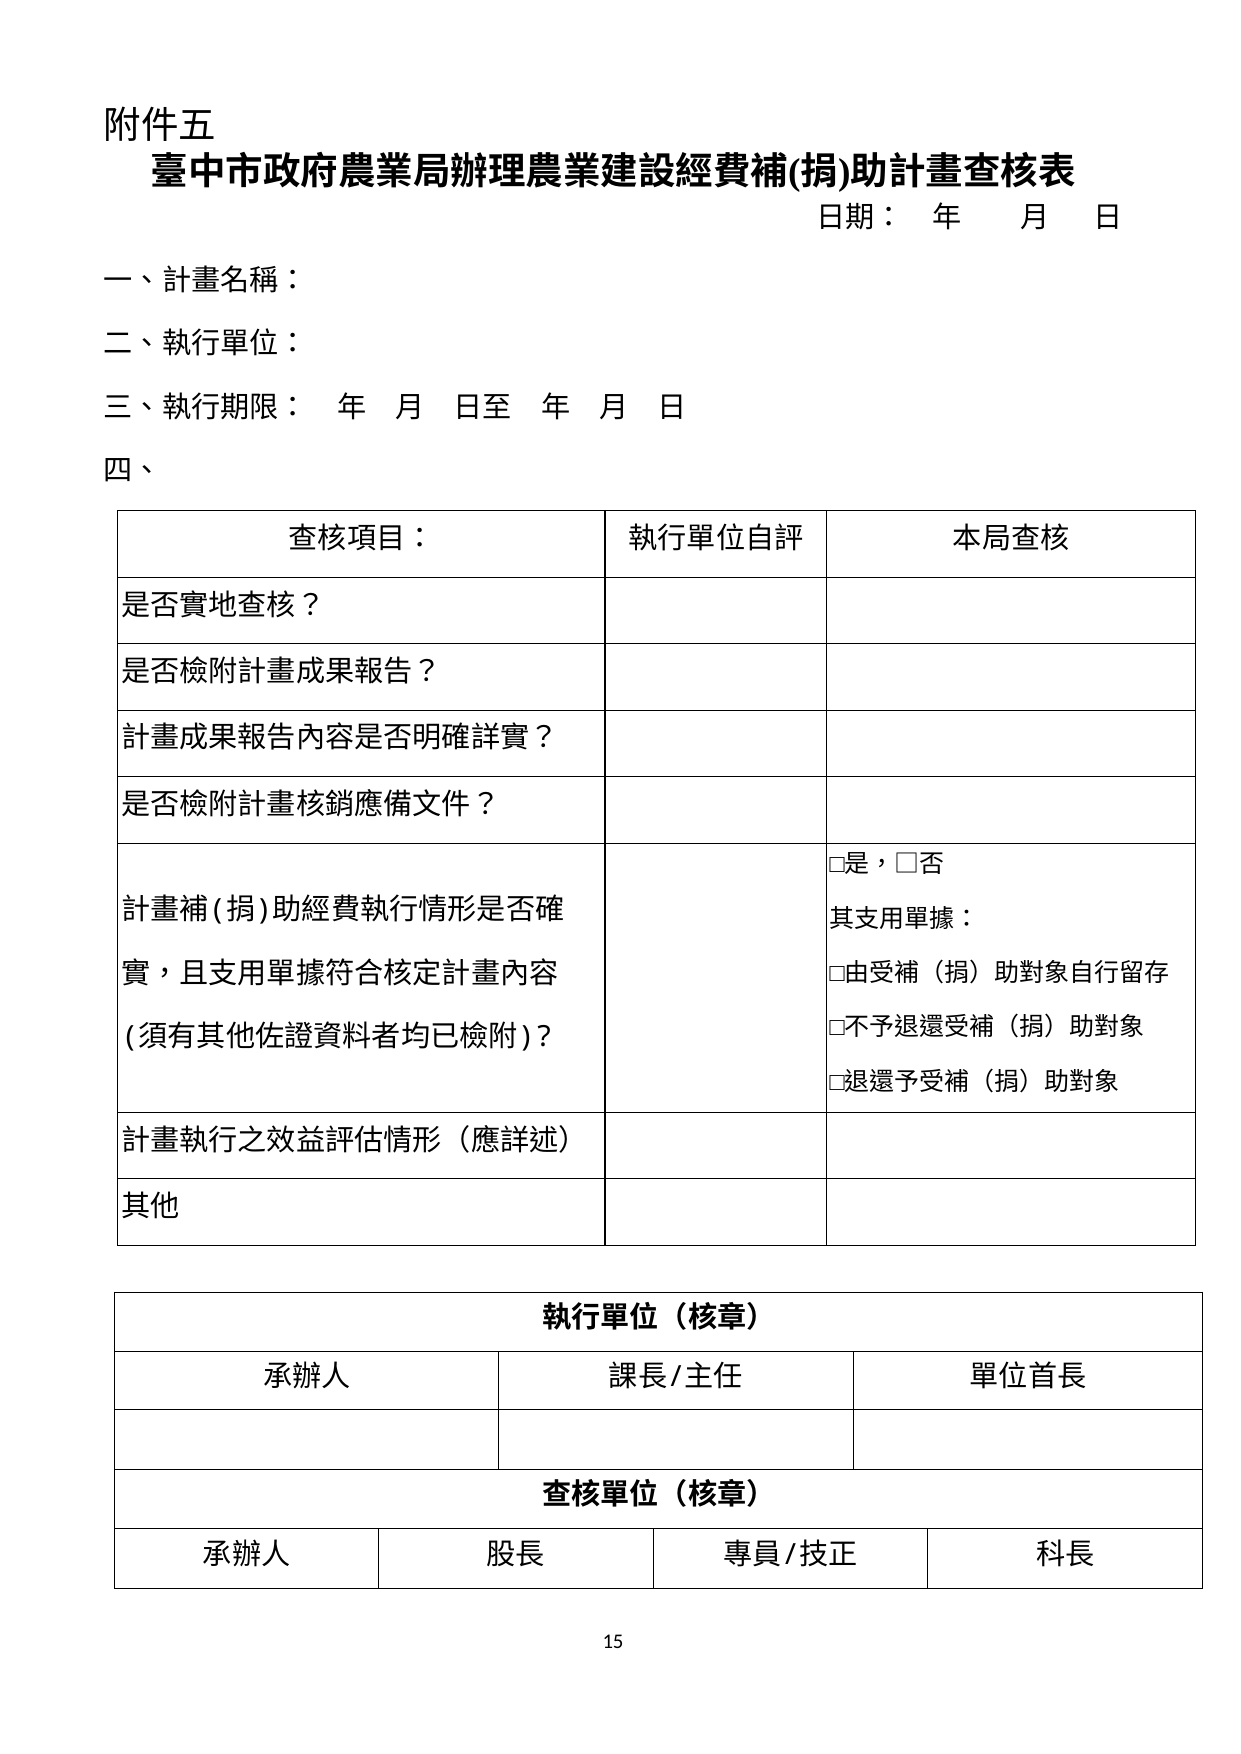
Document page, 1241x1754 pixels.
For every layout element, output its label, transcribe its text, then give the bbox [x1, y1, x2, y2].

table_cell [827, 777, 1195, 843]
table_cell [606, 1113, 826, 1178]
table_cell [827, 1113, 1195, 1178]
table_cell 計畫補(捐)助經費執行情形是否確實，且支用單據符合核定計畫內容(須有其他佐證資料者均已檢附)? [118, 844, 604, 1112]
table_cell 科長 [928, 1529, 1202, 1588]
text 日期： 年 月 日 [103, 193, 1122, 236]
table_cell 是否檢附計畫核銷應備文件？ [118, 777, 604, 843]
text 二、執行單位： [103, 320, 1122, 362]
table_cell 專員/技正 [654, 1529, 927, 1588]
table_cell [499, 1410, 853, 1469]
table_cell 查核單位（核章） [115, 1470, 1202, 1528]
table_cell 單位首長 [854, 1352, 1202, 1409]
table_cell □是，□否 其支用單據： □由受補（捐）助對象自行留存 □不予退還受補（捐）助對象 □退還予受補（捐）助對象 [827, 844, 1195, 1112]
text 臺中市政府農業局辦理農業建設經費補(捐)助計畫查核表 [103, 147, 1122, 193]
table_cell [827, 578, 1195, 643]
text 四、 [103, 447, 1122, 489]
table_cell [606, 711, 826, 776]
table_cell [827, 644, 1195, 710]
table_cell 計畫執行之效益評估情形（應詳述） [118, 1113, 604, 1178]
table_header 執行單位自評 [606, 511, 826, 577]
table_header 查核項目： [118, 511, 604, 577]
table_cell 課長/主任 [499, 1352, 853, 1409]
table_cell [854, 1410, 1202, 1469]
table_cell [606, 1179, 826, 1245]
table_cell 承辦人 [115, 1352, 498, 1409]
table_cell [606, 777, 826, 843]
table_cell 是否檢附計畫成果報告？ [118, 644, 604, 710]
table_cell [115, 1410, 498, 1469]
text 附件五 [103, 102, 1122, 147]
table_header 執行單位（核章） [115, 1293, 1202, 1351]
text 一、計畫名稱： [103, 257, 1122, 299]
table_cell [606, 578, 826, 643]
table_cell 是否實地查核？ [118, 578, 604, 643]
table_cell 其他 [118, 1179, 604, 1245]
table_cell [827, 711, 1195, 776]
table_cell [606, 644, 826, 710]
table_cell 股長 [379, 1529, 653, 1588]
text 三、執行期限： 年 月 日至 年 月 日 [103, 383, 1122, 426]
table_cell [606, 844, 826, 1112]
table_header 本局查核 [827, 511, 1195, 577]
table_cell 承辦人 [115, 1529, 378, 1588]
table_cell [827, 1179, 1195, 1245]
table_cell 計畫成果報告內容是否明確詳實？ [118, 711, 604, 776]
